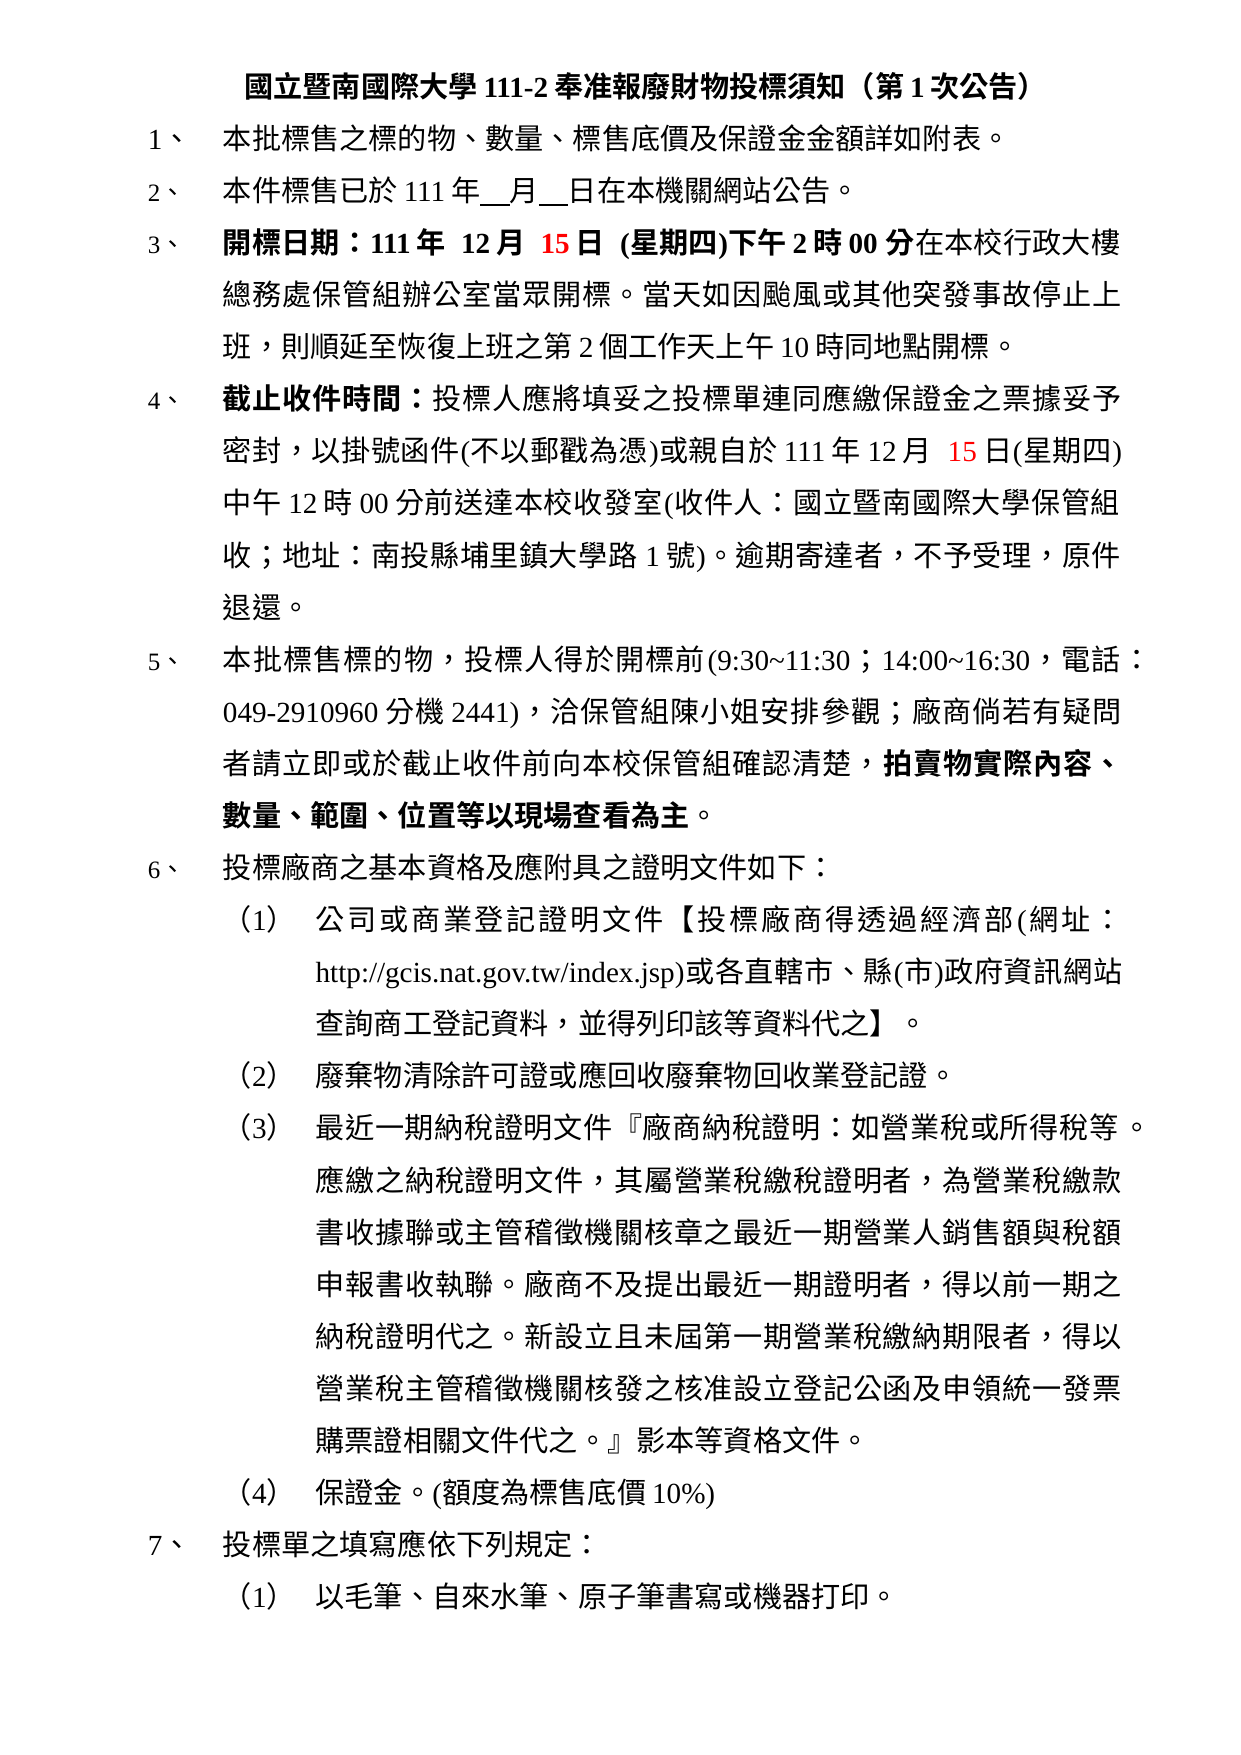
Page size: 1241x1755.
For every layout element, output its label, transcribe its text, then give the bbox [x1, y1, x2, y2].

list 最近一期納稅證明文件『廠商納稅證明：如營業稅或所得稅等。應繳之納稅證明文件，其屬營業稅繳稅證明者，為營業稅繳款書收據聯或主管稽徵機關核章之最近一期營業人銷售額與稅額申報書收執聯。廠商不及提出最近一期證明者，得以前一期之納稅證明代之。新設立且未屆第一期營業稅繳納期限者，得以營業稅主管稽徵機關核發之核准設立登記公函及申領統一發票購票證相關文件代之。』影本等資格文件。 [223, 1097, 1122, 1462]
list 本件標售已於111年 月 日在本機關網站公告。 [148, 160, 1122, 212]
list 以毛筆、自來水筆、原子筆書寫或機器打印。 [223, 1566, 1122, 1618]
list 本批標售之標的物、數量、標售底價及保證金金額詳如附表。 [148, 108, 1122, 160]
list 保證金。(額度為標售底價10%) [223, 1462, 1122, 1514]
list 開標日期：111年 12月 15日 (星期四)下午2時00 分在本校行政大樓總務處保管組辦公室當眾開標。當天如因颱風或其他突發事故停止上班，則順延至恢復上班之第2個工作天上午10時同地點開標。 [148, 212, 1122, 368]
list 截止收件時間：投標人應將填妥之投標單連同應繳保證金之票據妥予密封，以掛號函件(不以郵戳為憑)或親自於111年12月 15日(星期四)中午12時00分前送達本校收發室(收件人：國立暨南國際大學保管組收；地址：南投縣埔里鎮大學路1號)。逾期寄達者，不予受理，原件退還。 [148, 368, 1122, 628]
list 本批標售標的物，投標人得於開標前(9:30~11:30；14:00~16:30，電話：049-2910960分機2441)，洽保管組陳小姐安排參觀；廠商倘若有疑問者請立即或於截止收件前向本校保管組確認清楚，拍賣物實際內容、數量、範圍、位置等以現場查看為主。 [148, 628, 1122, 837]
list 公司或商業登記證明文件【投標廠商得透過經濟部(網址：http://gcis.nat.gov.tw/index.jsp)或各直轄市、縣(市)政府資訊網站查詢商工登記資料，並得列印該等資料代之】。 [223, 889, 1122, 1045]
list 廢棄物清除許可證或應回收廢棄物回收業登記證。 [223, 1045, 1122, 1097]
list 投標單之填寫應依下列規定： [148, 1514, 1122, 1566]
list 投標廠商之基本資格及應附具之證明文件如下： [148, 837, 1122, 889]
text 國立暨南國際大學111-2奉准報廢財物投標須知（第1次公告） [168, 56, 1122, 108]
